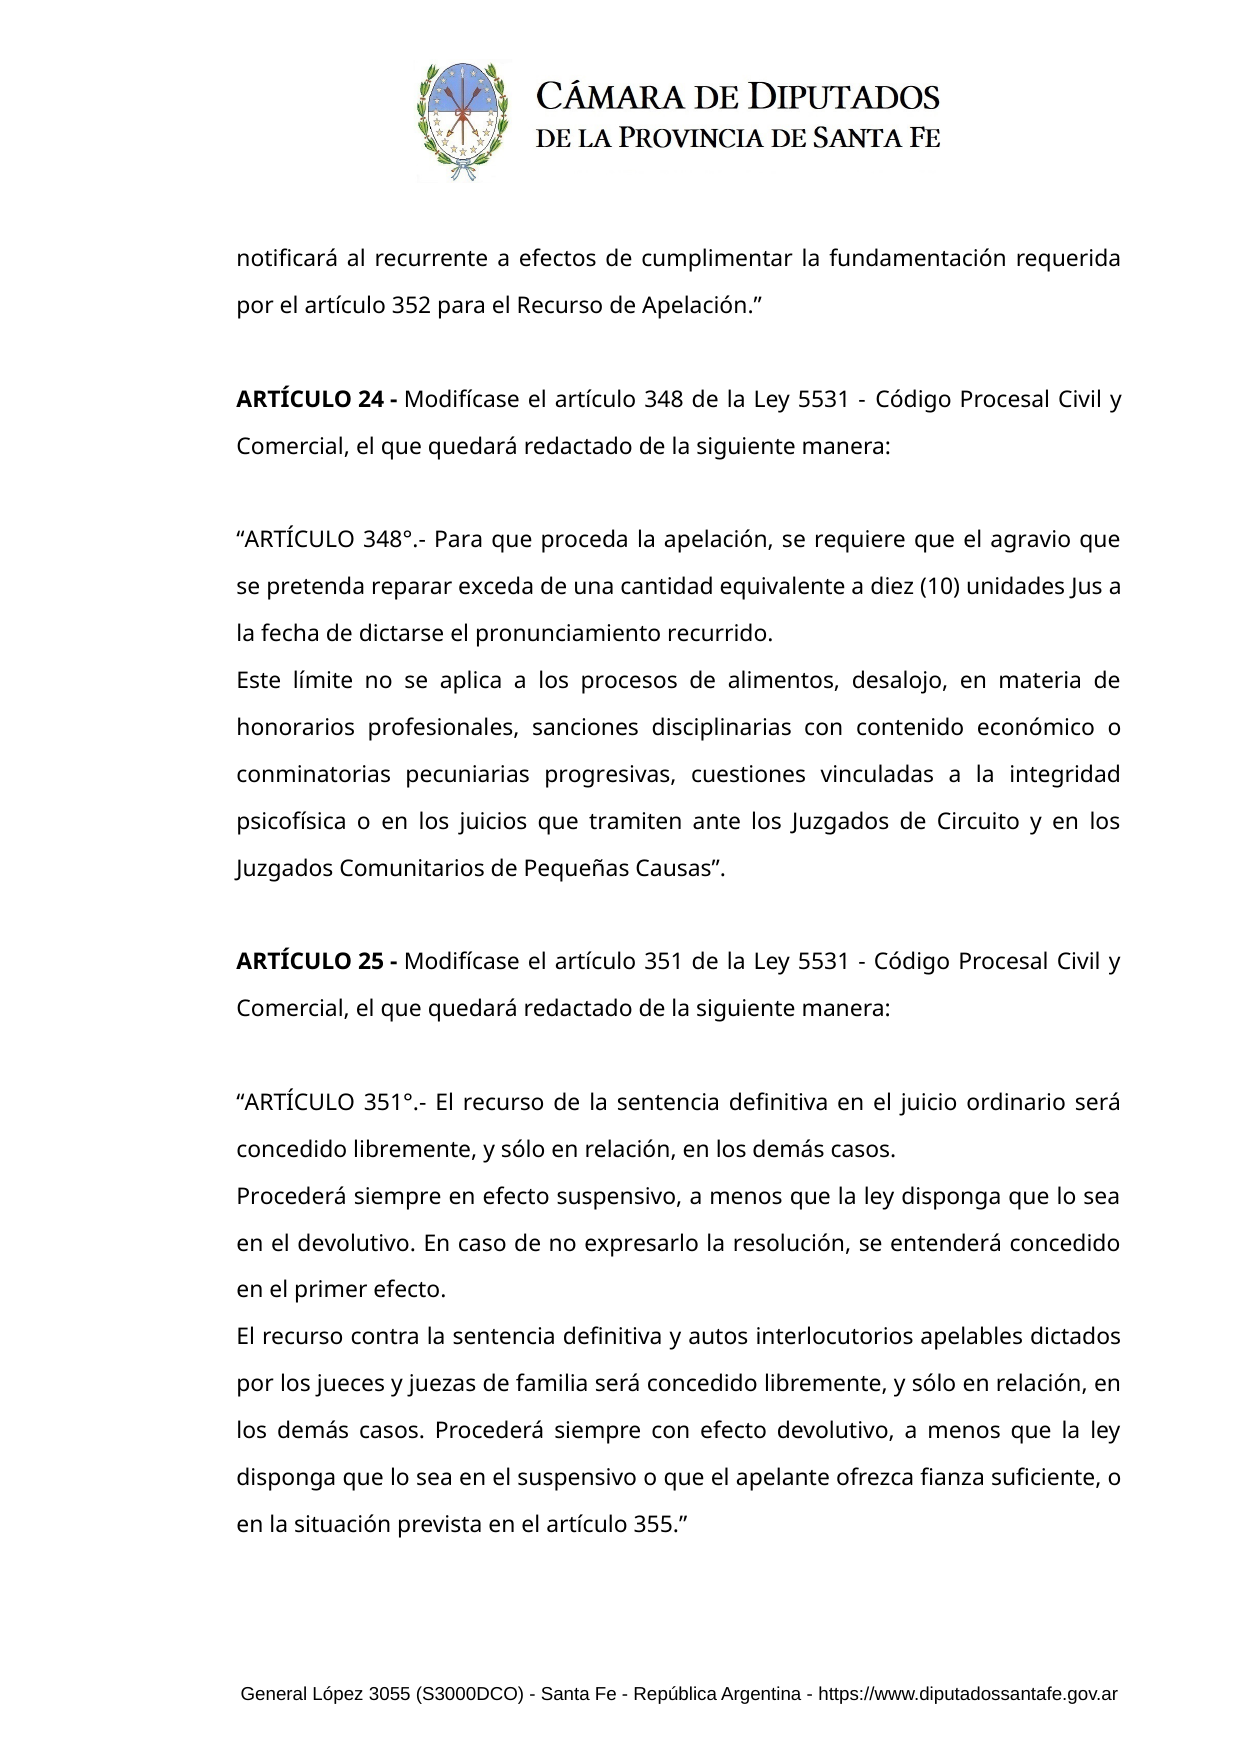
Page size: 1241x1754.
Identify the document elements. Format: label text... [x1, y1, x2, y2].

list “ARTÍCULO 348°.- Para que proceda la apelación, se requiere que el agravio que se pretenda reparar exceda de una cantidad equivalente a diez (10) unidades Jus a la fecha de dictarse el pronunciamiento recurrido. [236, 523, 1122, 648]
list Procederá siempre en efecto suspensivo, a menos que la ley disponga que lo sea en el devolutivo. En caso de no expresarlo la resolución, se entenderá concedido en el primer efecto. [236, 1180, 1122, 1305]
list Este límite no se aplica a los procesos de alimentos, desalojo, en materia de honorarios profesionales, sanciones disciplinarias con contenido económico o conminatorias pecuniarias progresivas, cuestiones vinculadas a la integridad psicofísica o en los juicios que tramiten ante los Juzgados de Circuito y en los Juzgados Comunitarios de Pequeñas Causas”. [236, 664, 1122, 883]
list Modifícase el artículo 351 de la Ley 5531 - Código Procesal Civil y Comercial, el que quedará redactado de la siguiente manera: [236, 945, 1122, 1023]
list “ARTÍCULO 351°.- El recurso de la sentencia definitiva en el juicio ordinario será concedido libremente, y sólo en relación, en los demás casos. [236, 1086, 1122, 1164]
list Modifícase el artículo 348 de la Ley 5531 - Código Procesal Civil y Comercial, el que quedará redactado de la siguiente manera: [236, 383, 1122, 461]
text notificará al recurrente a efectos de cumplimentar la fundamentación requerida por el artículo 352 para el Recurso de Apelación.” [236, 242, 1122, 320]
list El recurso contra la sentencia definitiva y autos interlocutorios apelables dictados por los jueces y juezas de familia será concedido libremente, y sólo en relación, en los demás casos. Procederá siempre con efecto devolutivo, a menos que la ley disponga que lo sea en el suspensivo o que el apelante ofrezca fianza suficiente, o en la situación prevista en el artículo 355.” [236, 1320, 1122, 1539]
picture [413, 59, 945, 183]
